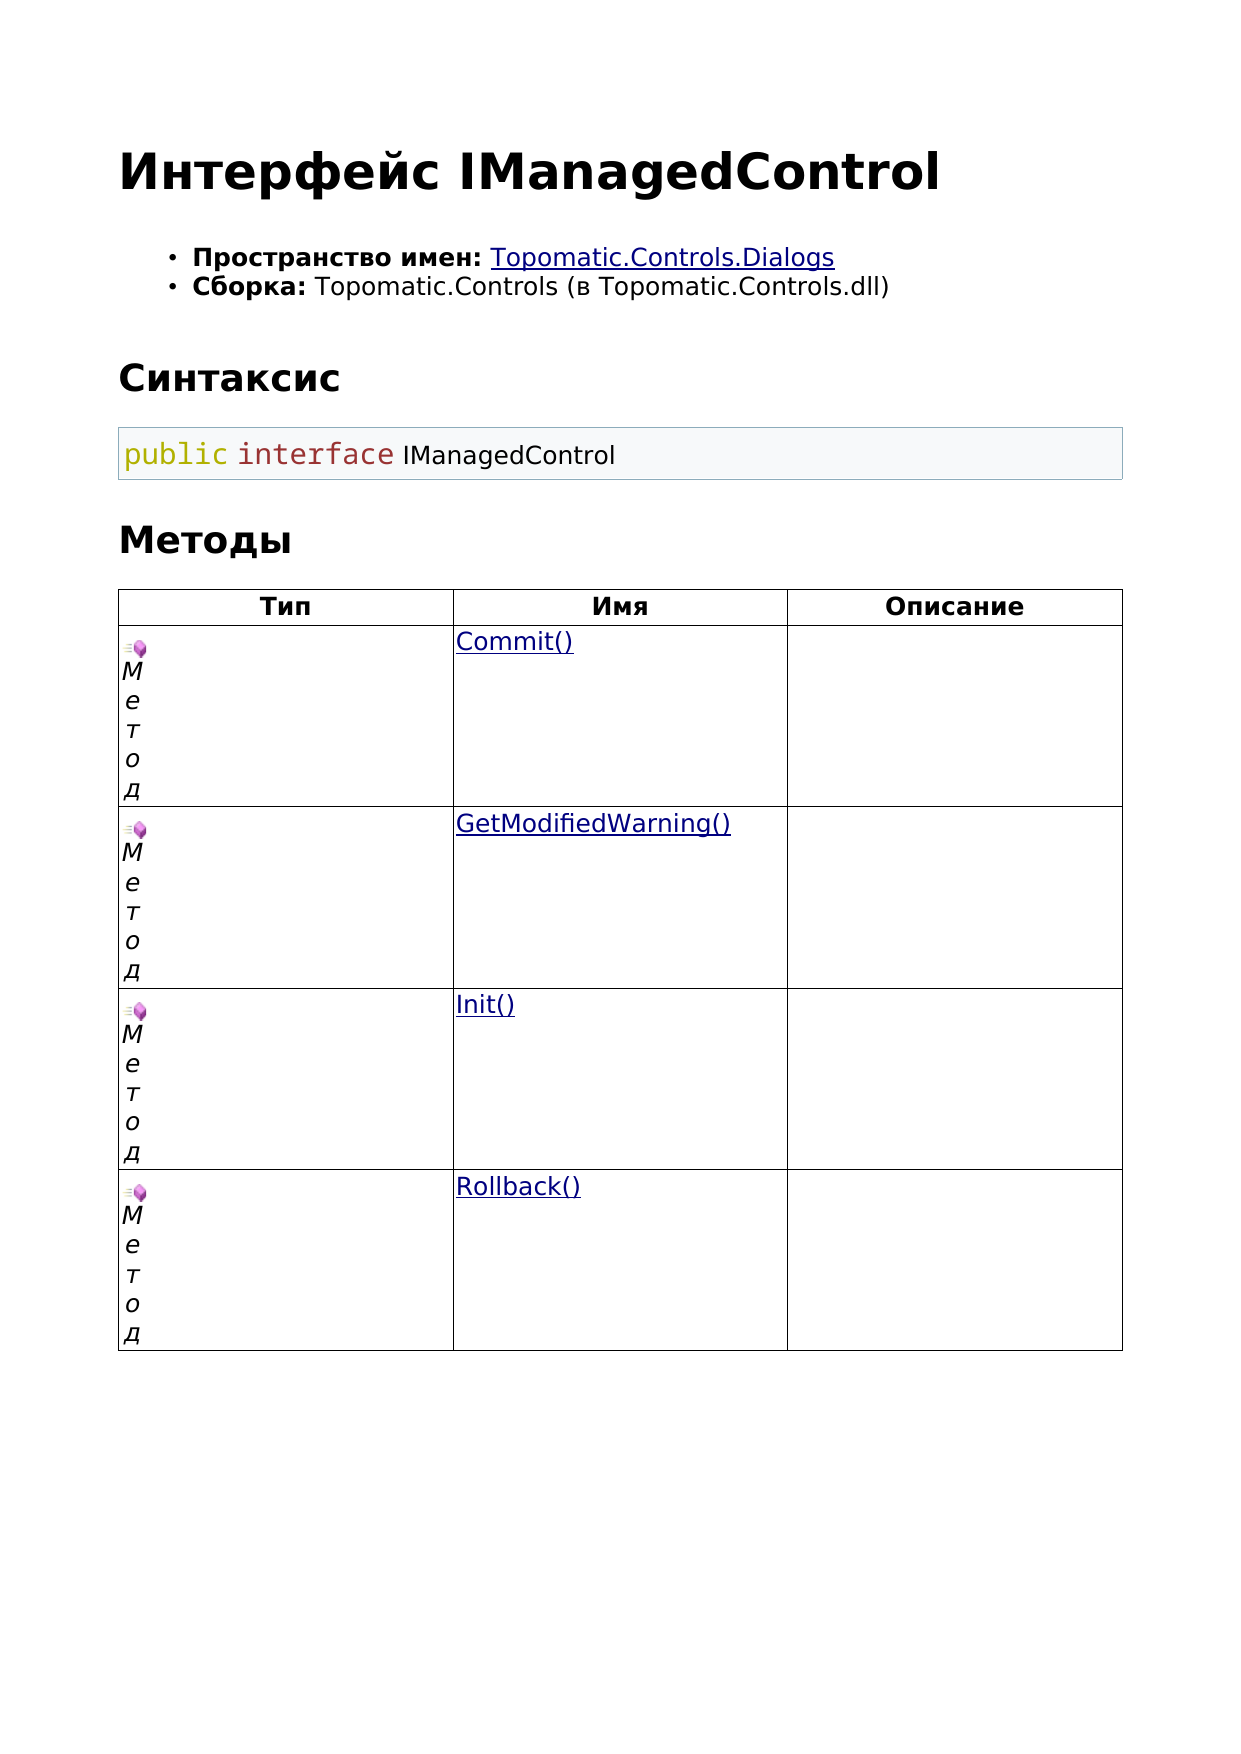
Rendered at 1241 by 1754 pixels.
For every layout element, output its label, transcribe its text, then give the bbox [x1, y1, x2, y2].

picture [121, 640, 147, 658]
table_cell [788, 1170, 1122, 1350]
subtitle Синтаксис [118, 356, 1122, 400]
table_header public interface IManagedControl [119, 428, 1122, 478]
list Пространство имен: Topomatic.Controls.Dialogs [177, 243, 1122, 272]
table_cell [788, 626, 1122, 806]
table_cell [788, 989, 1122, 1169]
table_cell [119, 626, 453, 806]
picture [121, 821, 147, 839]
picture [121, 1184, 147, 1202]
table_cell Init() [454, 989, 787, 1169]
table_header Тип [119, 590, 453, 624]
table_cell GetModifiedWarning() [454, 807, 787, 987]
subtitle Интерфейс IManagedControl [118, 143, 1122, 201]
table_header Имя [454, 590, 787, 624]
picture [121, 1002, 147, 1021]
table_cell Rollback() [454, 1170, 787, 1350]
table_cell [788, 807, 1122, 987]
list Сборка: Topomatic.Controls (в Topomatic.Controls.dll) [177, 272, 1122, 302]
table_cell [119, 807, 453, 987]
table_cell [119, 1170, 453, 1350]
subtitle Методы [118, 518, 1122, 562]
table_header Описание [788, 590, 1122, 624]
table_cell Commit() [454, 626, 787, 806]
table_cell [119, 989, 453, 1169]
